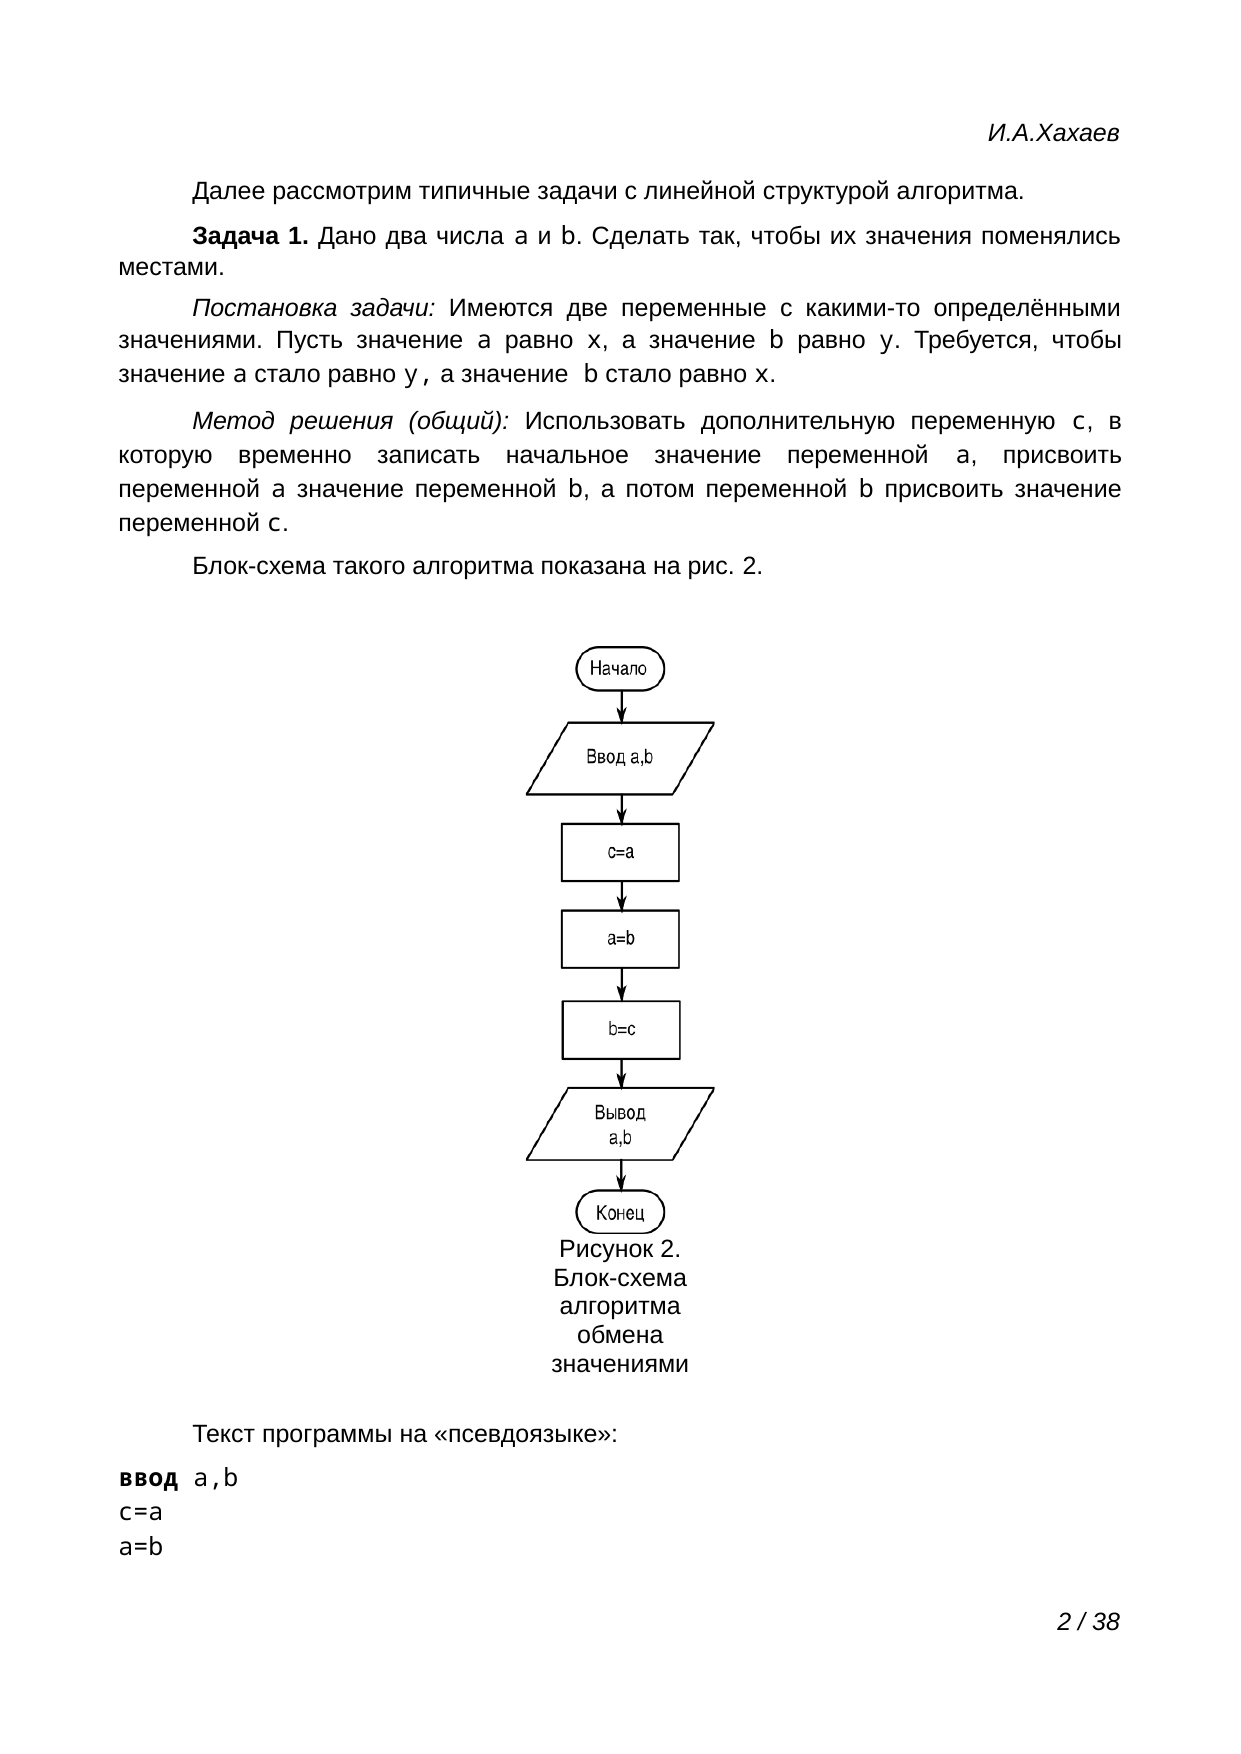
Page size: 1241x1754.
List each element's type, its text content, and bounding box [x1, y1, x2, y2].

text Задача 1. Дано два числа a и b. Сделать так, чтобы их значения поменялись местами. [118, 218, 1122, 280]
text Рисунок 2. Блок-схема алгоритма обмена значениями [526, 1234, 714, 1377]
picture [525, 646, 715, 1234]
text Постановка задачи: Имеются две переменные с какими-то определёнными значениями. Пусть значение a равно x, а значение b равно y. Требуется, чтобы значение a стало равно y, а значение b стало равно x. [118, 293, 1122, 390]
list ввод a,b [118, 1460, 1122, 1494]
text Далее рассмотрим типичные задачи с линейной структурой алгоритма. [118, 176, 1122, 205]
text Метод решения (общий): Использовать дополнительную переменную c, в которую временно записать начальное значение переменной a, присвоить переменной a значение переменной b, а потом переменной b присвоить значение переменной c. [118, 402, 1122, 538]
text Блок-схема такого алгоритма показана на рис. 2. [118, 551, 1122, 580]
text Текст программы на «псевдоязыке»: [118, 1419, 1122, 1447]
list a=b [118, 1528, 1122, 1562]
list c=a [118, 1494, 1122, 1528]
